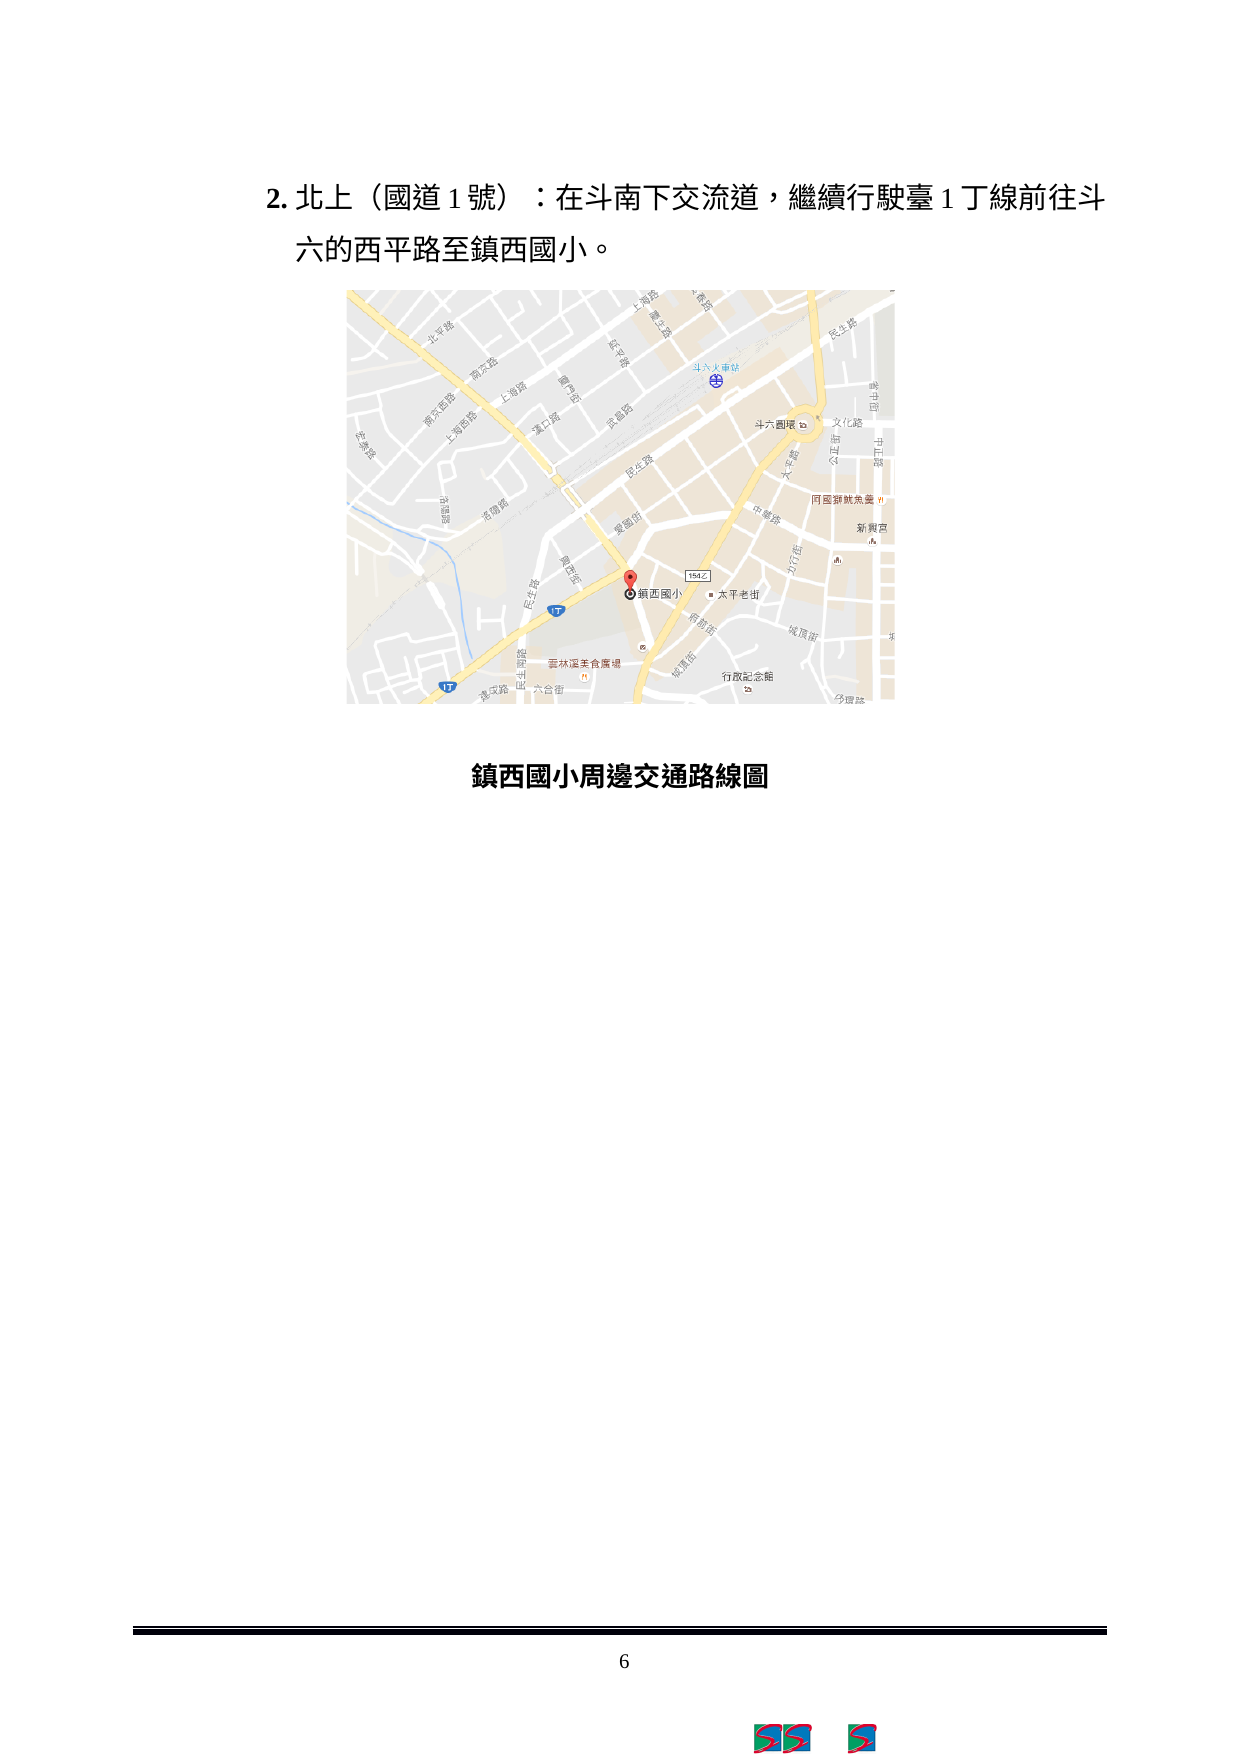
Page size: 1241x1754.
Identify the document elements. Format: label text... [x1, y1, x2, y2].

picture [847, 1724, 877, 1754]
list 北上（國道1號）：在斗南下交流道，繼續行駛臺1丁線前往斗六的西平路至鎮西國小。 [266, 164, 1107, 269]
picture [753, 1724, 812, 1754]
text 鎮西國小周邊交通路線圖 [133, 731, 1107, 806]
picture [346, 290, 895, 704]
